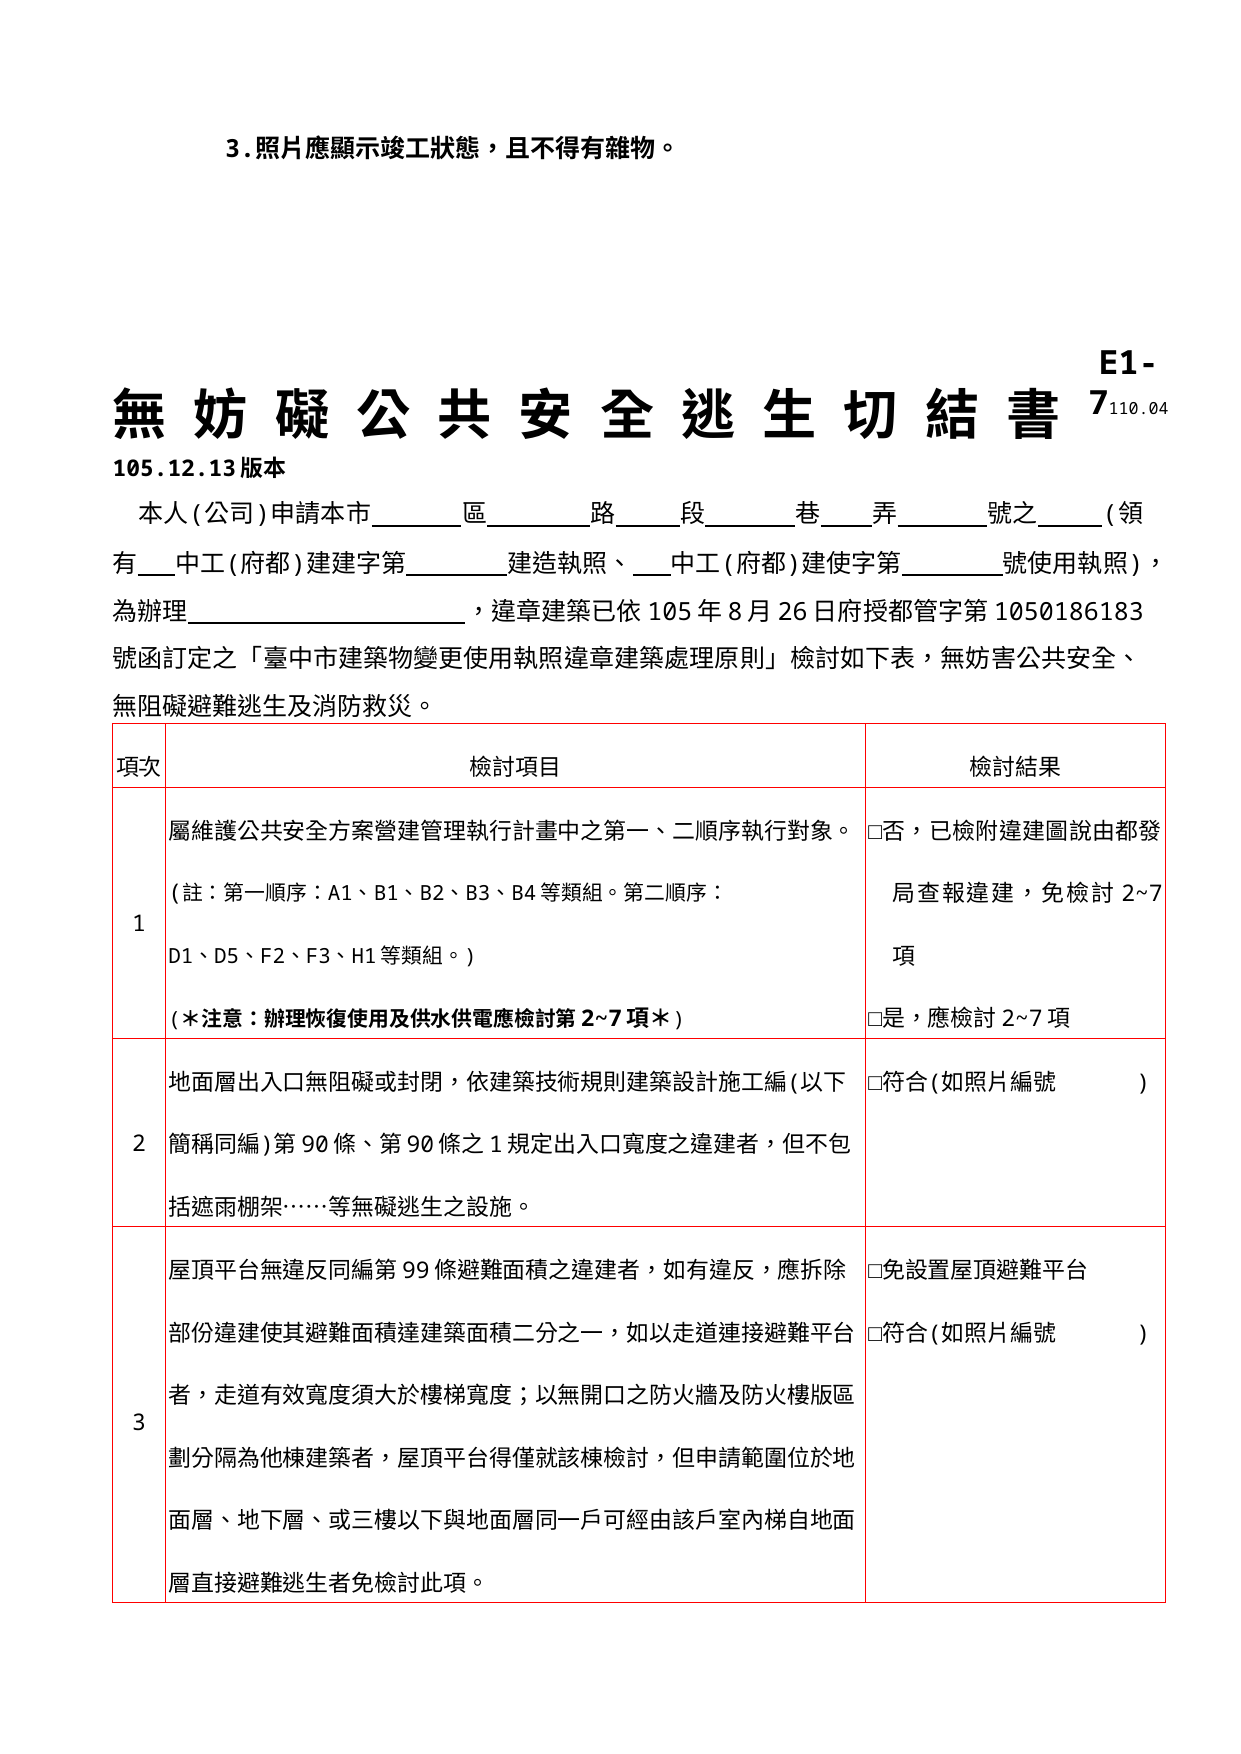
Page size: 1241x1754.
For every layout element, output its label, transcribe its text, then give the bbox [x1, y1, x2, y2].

table_cell □否，已檢附違建圖說由都發局查報違建，免檢討2~7項 □是，應檢討2~7項 [866, 788, 1165, 1038]
table_cell □符合(如照片編號 ) [866, 1039, 1165, 1226]
text 本人(公司)申請本市 區 路 段 巷 弄 號之 (領有 中工(府都)建建字第 建造執照、 中工(府都)建使字第 號使用執照)，為辦理 ，違章建築已依105年8月26日府授都管字第1050186183號函訂定之「臺中市建築物變更使用執照違章建築處理原則」檢討如下表，無妨害公共安全、無阻礙避難逃生及消防救災。 [112, 483, 1144, 723]
table_cell 地面層出入口無阻礙或封閉，依建築技術規則建築設計施工編(以下簡稱同編)第90條、第90條之1規定出入口寬度之違建者，但不包括遮雨棚架……等無礙逃生之設施。 [166, 1039, 865, 1226]
table_header 檢討結果 [866, 724, 1165, 787]
table_cell 1 [113, 788, 165, 1038]
text 3.照片應顯示竣工狀態，且不得有雜物。 [125, 105, 1078, 168]
text 無 妨 礙 公 共 安 全 逃 生 切 結 書 105.12.13版本 [112, 372, 1144, 483]
table_cell 屬維護公共安全方案營建管理執行計畫中之第一、二順序執行對象。(註：第一順序：A1、B1、B2、B3、B4等類組。第二順序：D1、D5、F2、F3、H1等類組。) (＊注意：辦理恢復使用及供水供電應檢討第2~7項＊) [166, 788, 865, 1038]
table_cell 3 [113, 1227, 165, 1602]
table_cell 2 [113, 1039, 165, 1226]
table_cell 屋頂平台無違反同編第99條避難面積之違建者，如有違反，應拆除部份違建使其避難面積達建築面積二分之一，如以走道連接避難平台者，走道有效寬度須大於樓梯寬度；以無開口之防火牆及防火樓版區劃分隔為他棟建築者，屋頂平台得僅就該棟檢討，但申請範圍位於地面層、地下層、或三樓以下與地面層同一戶可經由該戶室內梯自地面層直接避難逃生者免檢討此項。 [166, 1227, 865, 1602]
table_header 項次 [113, 724, 165, 787]
table_cell □免設置屋頂避難平台 □符合(如照片編號 ) [866, 1227, 1165, 1602]
table_header 檢討項目 [166, 724, 865, 787]
